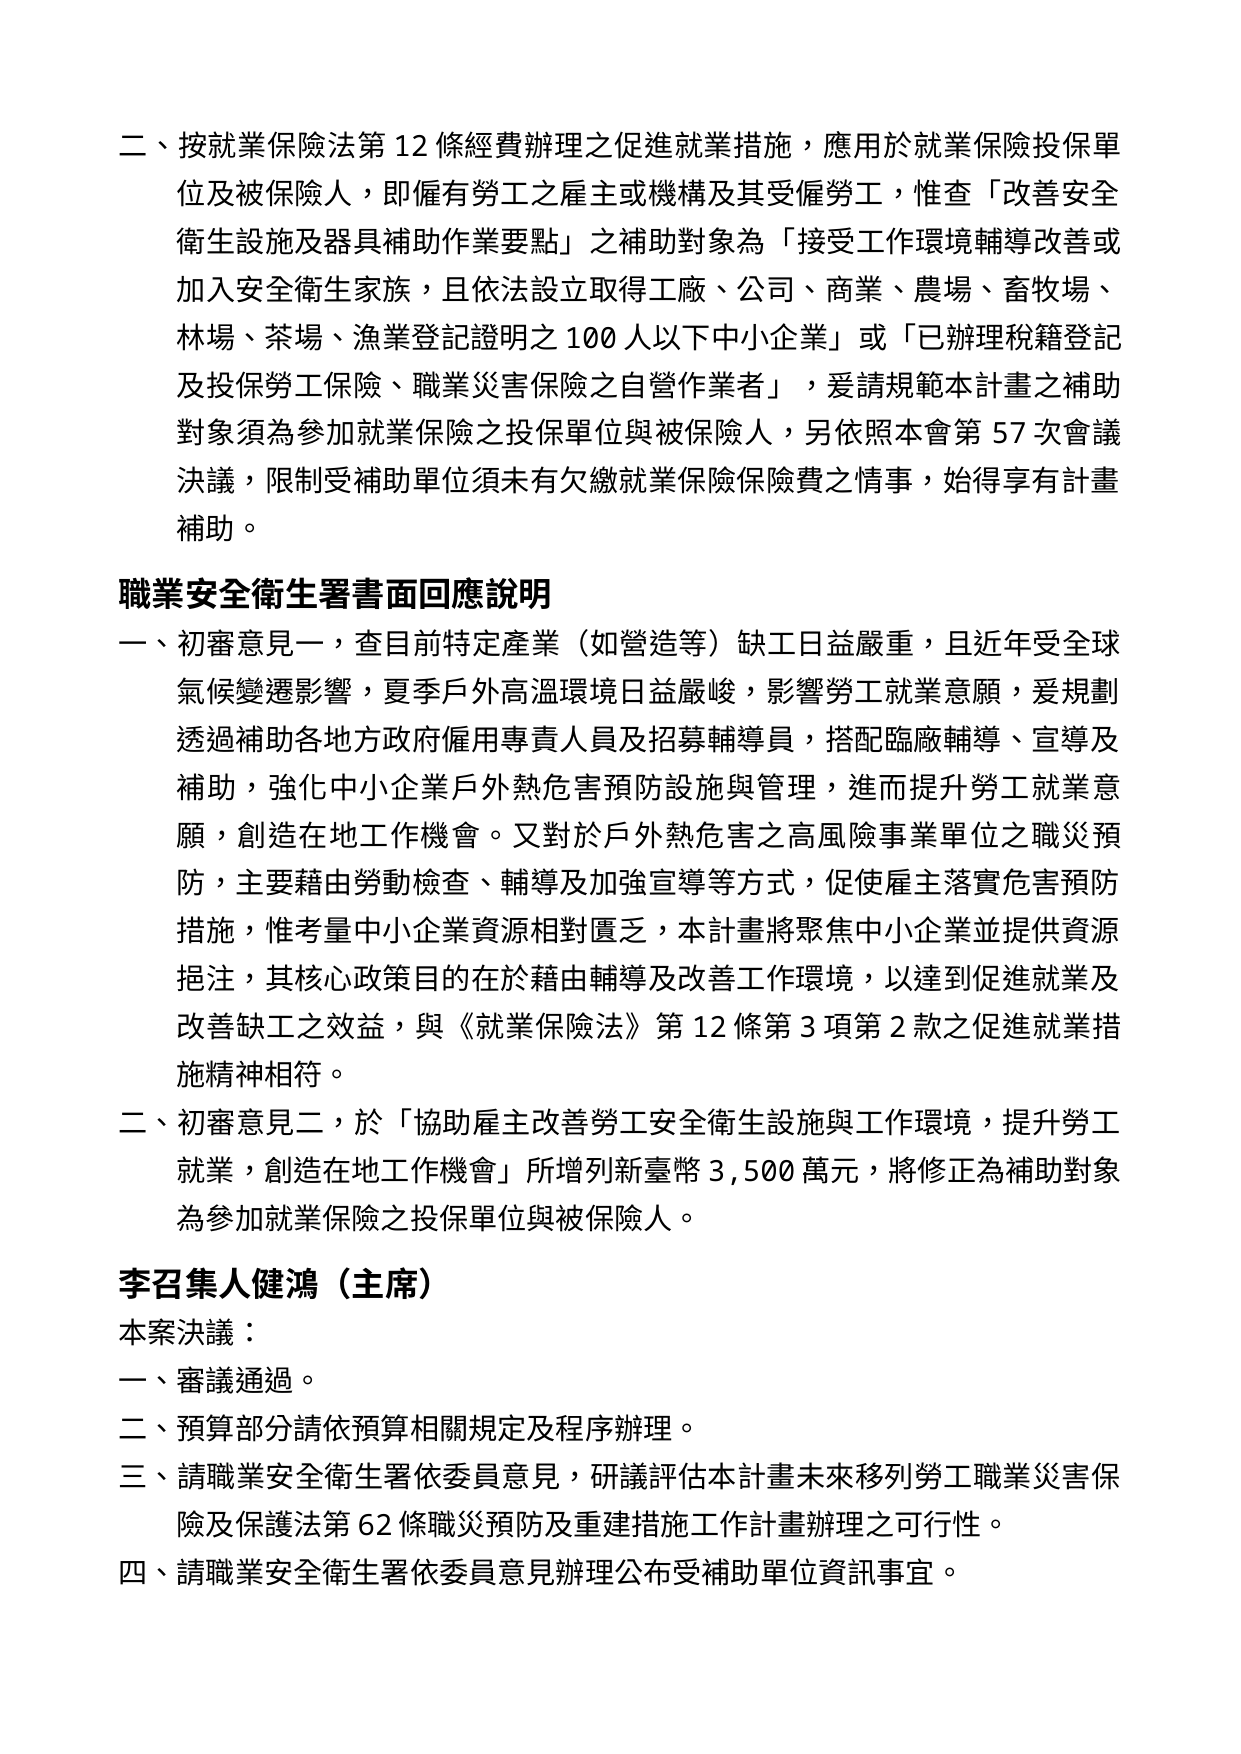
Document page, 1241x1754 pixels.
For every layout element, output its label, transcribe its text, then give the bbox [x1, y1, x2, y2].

text 二、按就業保險法第12條經費辦理之促進就業措施，應用於就業保險投保單位及被保險人，即僱有勞工之雇主或機構及其受僱勞工，惟查「改善安全衛生設施及器具補助作業要點」之補助對象為「接受工作環境輔導改善或加入安全衛生家族，且依法設立取得工廠、公司、商業、農場、畜牧場、林場、茶場、漁業登記證明之100人以下中小企業」或「已辦理稅籍登記及投保勞工保險、職業災害保險之自營作業者」，爰請規範本計畫之補助對象須為參加就業保險之投保單位與被保險人，另依照本會第57次會議決議，限制受補助單位須未有欠繳就業保險保險費之情事，始得享有計畫補助。 [118, 118, 1122, 549]
text 本案決議： [118, 1306, 1122, 1353]
text 一、審議通過。 [118, 1353, 1122, 1401]
text 三、請職業安全衛生署依委員意見，研議評估本計畫未來移列勞工職業災害保險及保護法第62條職災預防及重建措施工作計畫辦理之可行性。 [118, 1449, 1122, 1545]
text 四、請職業安全衛生署依委員意見辦理公布受補助單位資訊事宜。 [118, 1545, 1122, 1593]
text 李召集人健鴻（主席） [118, 1258, 1122, 1306]
text 二、預算部分請依預算相關規定及程序辦理。 [118, 1401, 1122, 1449]
text 一、初審意見一，查目前特定產業（如營造等）缺工日益嚴重，且近年受全球氣候變遷影響，夏季戶外高溫環境日益嚴峻，影響勞工就業意願，爰規劃透過補助各地方政府僱用專責人員及招募輔導員，搭配臨廠輔導、宣導及補助，強化中小企業戶外熱危害預防設施與管理，進而提升勞工就業意願，創造在地工作機會。又對於戶外熱危害之高風險事業單位之職災預防，主要藉由勞動檢查、輔導及加強宣導等方式，促使雇主落實危害預防措施，惟考量中小企業資源相對匱乏，本計畫將聚焦中小企業並提供資源挹注，其核心政策目的在於藉由輔導及改善工作環境，以達到促進就業及改善缺工之效益，與《就業保險法》第12條第3項第2款之促進就業措施精神相符。 [118, 616, 1122, 1095]
text 職業安全衛生署書面回應說明 [118, 568, 1122, 616]
text 二、初審意見二，於「協助雇主改善勞工安全衛生設施與工作環境，提升勞工就業，創造在地工作機會」所增列新臺幣3,500萬元，將修正為補助對象為參加就業保險之投保單位與被保險人。 [118, 1095, 1122, 1239]
